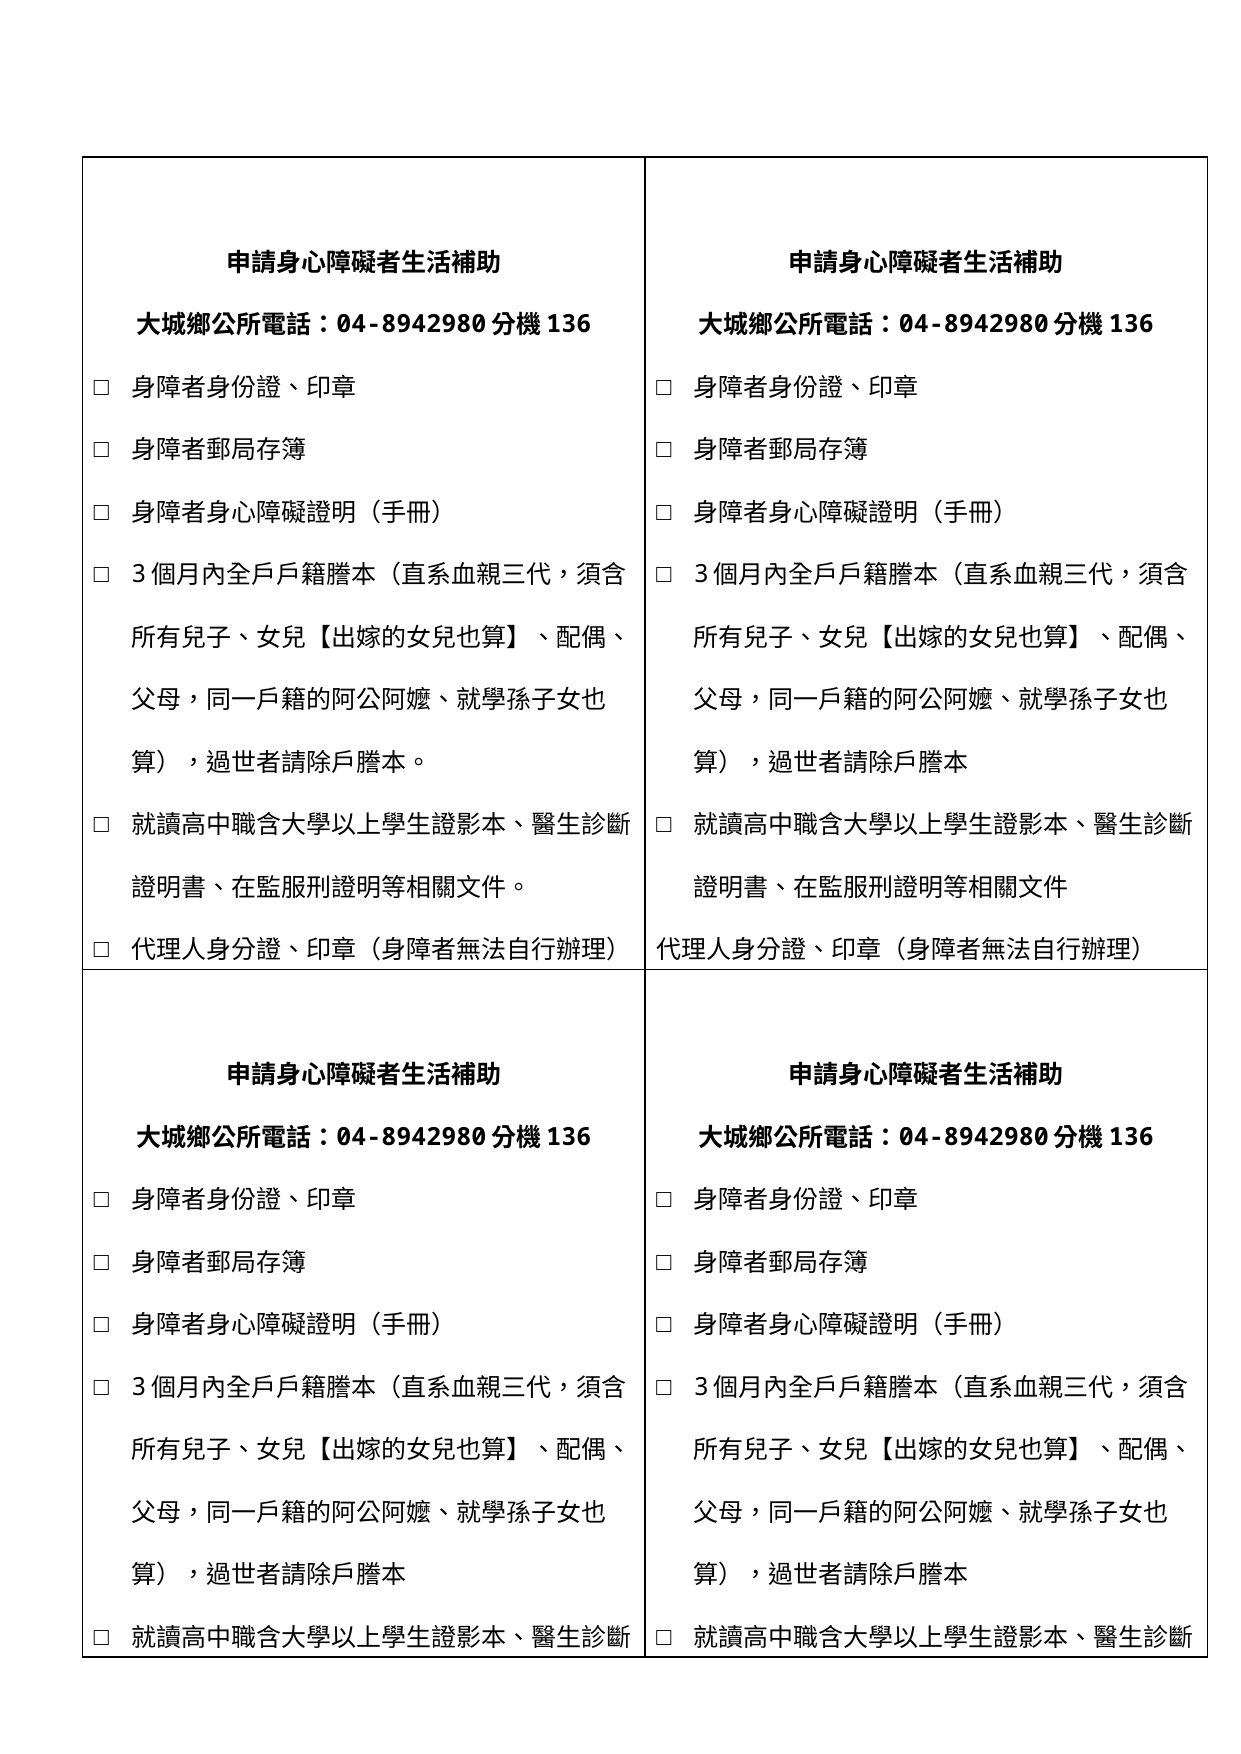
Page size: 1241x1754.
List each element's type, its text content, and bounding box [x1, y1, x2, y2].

table_cell 申請身心障礙者生活補助 大城鄉公所電話：04-8942980分機136 身障者身份證、印章 身障者郵局存簿 身障者身心障礙證明（手冊） 3個月內全戶戶籍謄本（直系血親三代，須含所有兒子、女兒【出嫁的女兒也算】、配偶、父母，同一戶籍的阿公阿嬤、就學孫子女也算），過世者請除戶謄本 就讀高中職含大學以上學生證影本、醫生診斷 [83, 970, 644, 1656]
table_header 申請身心障礙者生活補助 大城鄉公所電話：04-8942980分機136 身障者身份證、印章 身障者郵局存簿 身障者身心障礙證明（手冊） 3個月內全戶戶籍謄本（直系血親三代，須含所有兒子、女兒【出嫁的女兒也算】、配偶、父母，同一戶籍的阿公阿嬤、就學孫子女也算），過世者請除戶謄本 就讀高中職含大學以上學生證影本、醫生診斷證明書、在監服刑證明等相關文件 代理人身分證、印章（身障者無法自行辦理） [646, 158, 1207, 969]
table_cell 申請身心障礙者生活補助 大城鄉公所電話：04-8942980分機136 身障者身份證、印章 身障者郵局存簿 身障者身心障礙證明（手冊） 3個月內全戶戶籍謄本（直系血親三代，須含所有兒子、女兒【出嫁的女兒也算】、配偶、父母，同一戶籍的阿公阿嬤、就學孫子女也算），過世者請除戶謄本 就讀高中職含大學以上學生證影本、醫生診斷 [646, 970, 1207, 1656]
table_header 申請身心障礙者生活補助 大城鄉公所電話：04-8942980分機136 身障者身份證、印章 身障者郵局存簿 身障者身心障礙證明（手冊） 3個月內全戶戶籍謄本（直系血親三代，須含所有兒子、女兒【出嫁的女兒也算】、配偶、父母，同一戶籍的阿公阿嬤、就學孫子女也算），過世者請除戶謄本。 就讀高中職含大學以上學生證影本、醫生診斷證明書、在監服刑證明等相關文件。 代理人身分證、印章（身障者無法自行辦理） [83, 158, 644, 969]
